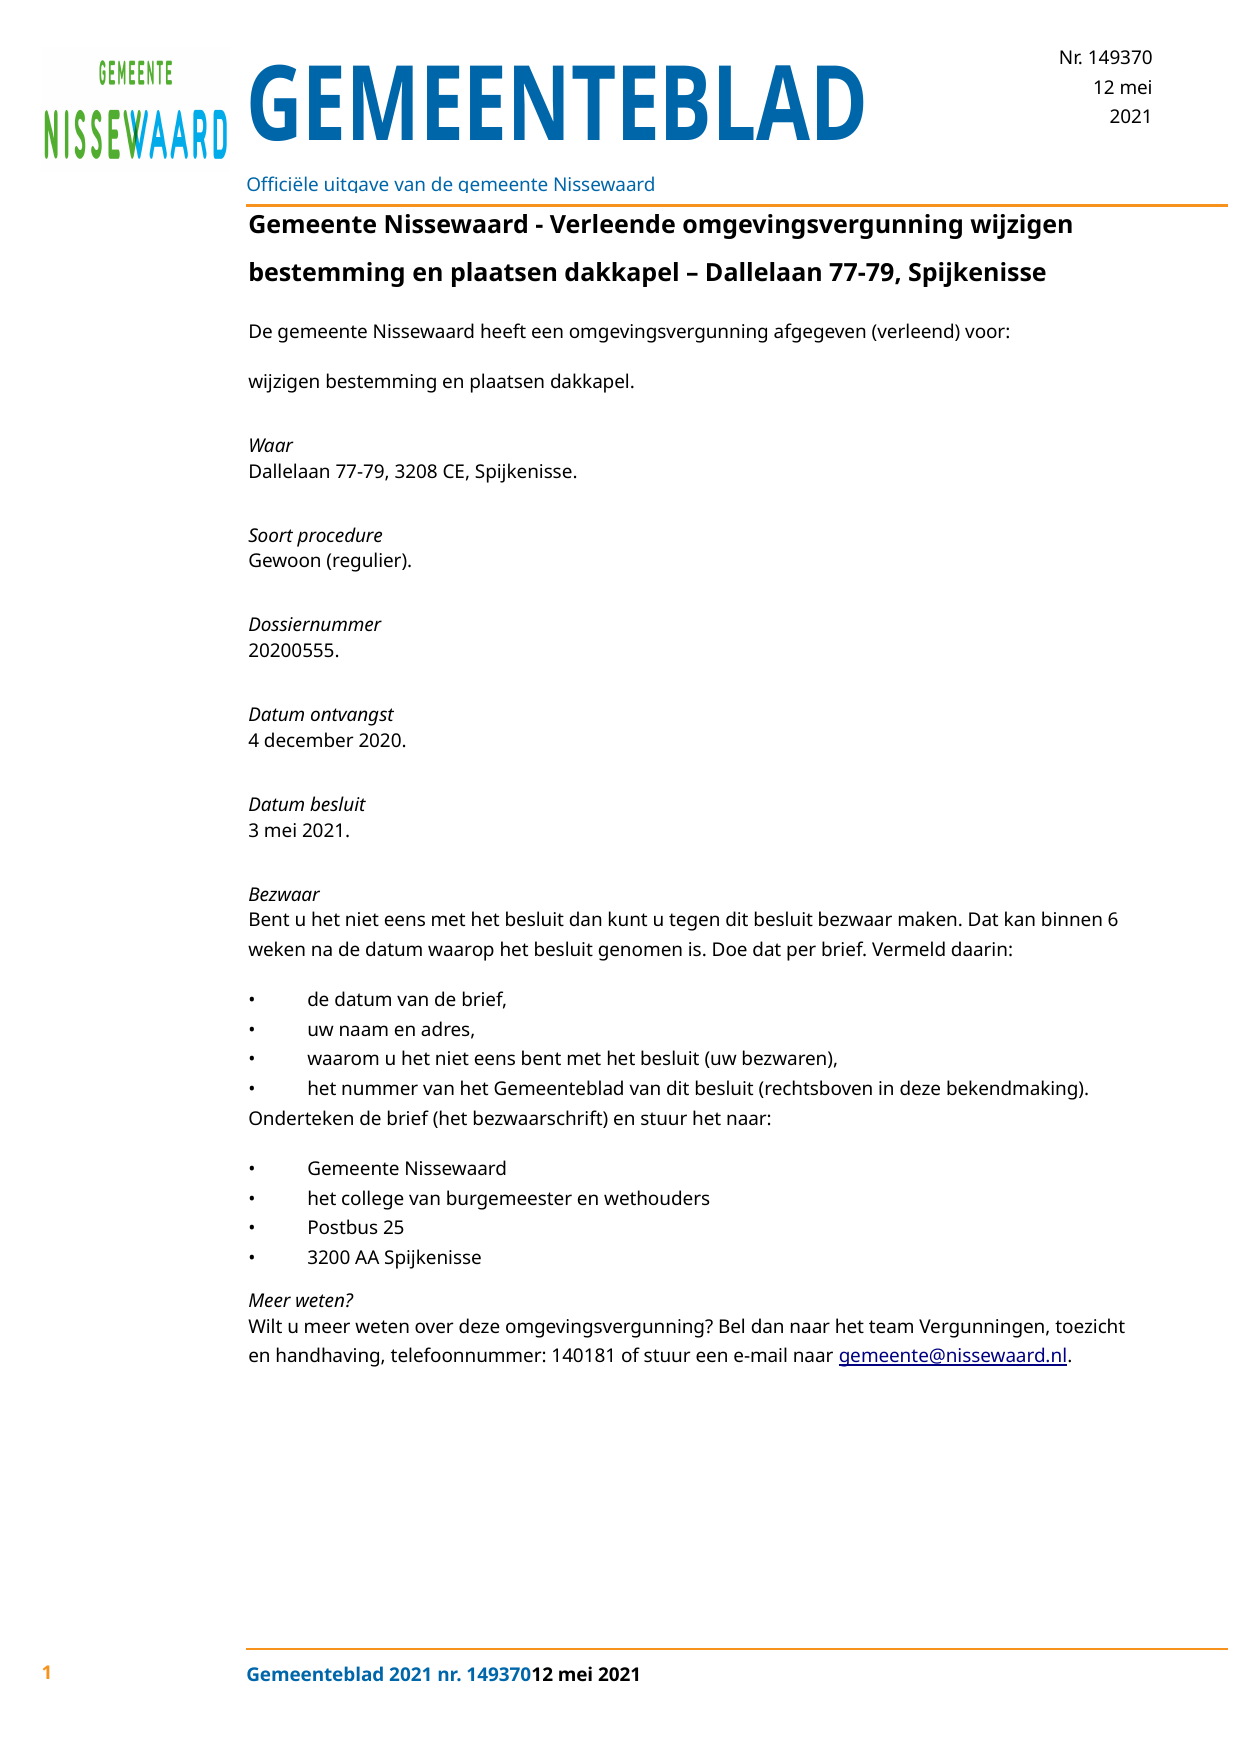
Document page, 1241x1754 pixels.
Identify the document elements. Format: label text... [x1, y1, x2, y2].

picture [41, 47, 231, 172]
text Waar [248, 432, 1152, 458]
list uw naam en adres, [248, 1016, 1152, 1042]
list 3200 AA Spijkenisse [248, 1244, 1152, 1270]
text Bezwaar [248, 881, 1152, 906]
list Postbus 25 [248, 1214, 1152, 1240]
text Datum ontvangst [248, 701, 1152, 727]
text Dallelaan 77-79, 3208 CE, Spijkenisse. [248, 458, 1152, 484]
list waarom u het niet eens bent met het besluit (uw bezwaren), [248, 1046, 1152, 1071]
text Gewoon (regulier). [248, 548, 1152, 573]
text Datum besluit [248, 791, 1152, 817]
text Onderteken de brief (het bezwaarschrift) en stuur het naar: [248, 1105, 1152, 1131]
list het nummer van het Gemeenteblad van dit besluit (rechtsboven in deze bekendmaking). [248, 1075, 1152, 1101]
text Gemeente Nissewaard - Verleende omgevingsvergunning wijzigen bestemming en plaatsen dakkapel – Dallelaan 77-79, Spijkenisse [248, 207, 1152, 288]
text De gemeente Nissewaard heeft een omgevingsvergunning afgegeven (verleend) voor: [248, 318, 1152, 344]
text 4 december 2020. [248, 727, 1152, 753]
list Gemeente Nissewaard [248, 1155, 1152, 1181]
list het college van burgemeester en wethouders [248, 1185, 1152, 1211]
text Meer weten? [248, 1287, 1152, 1313]
text 20200555. [248, 637, 1152, 663]
text Wilt u meer weten over deze omgevingsvergunning? Bel dan naar het team Vergunningen, toezicht en handhaving, telefoonnummer: 140181 of stuur een e-mail naar gemeente@nissewaard.nl. [248, 1313, 1152, 1368]
text Bent u het niet eens met het besluit dan kunt u tegen dit besluit bezwaar maken. Dat kan binnen 6 weken na de datum waarop het besluit genomen is. Doe dat per brief. Vermeld daarin: [248, 906, 1152, 962]
text Soort procedure [248, 522, 1152, 548]
text 3 mei 2021. [248, 817, 1152, 842]
list de datum van de brief, [248, 986, 1152, 1012]
text wijzigen bestemming en plaatsen dakkapel. [248, 368, 1152, 394]
text Dossiernummer [248, 612, 1152, 637]
